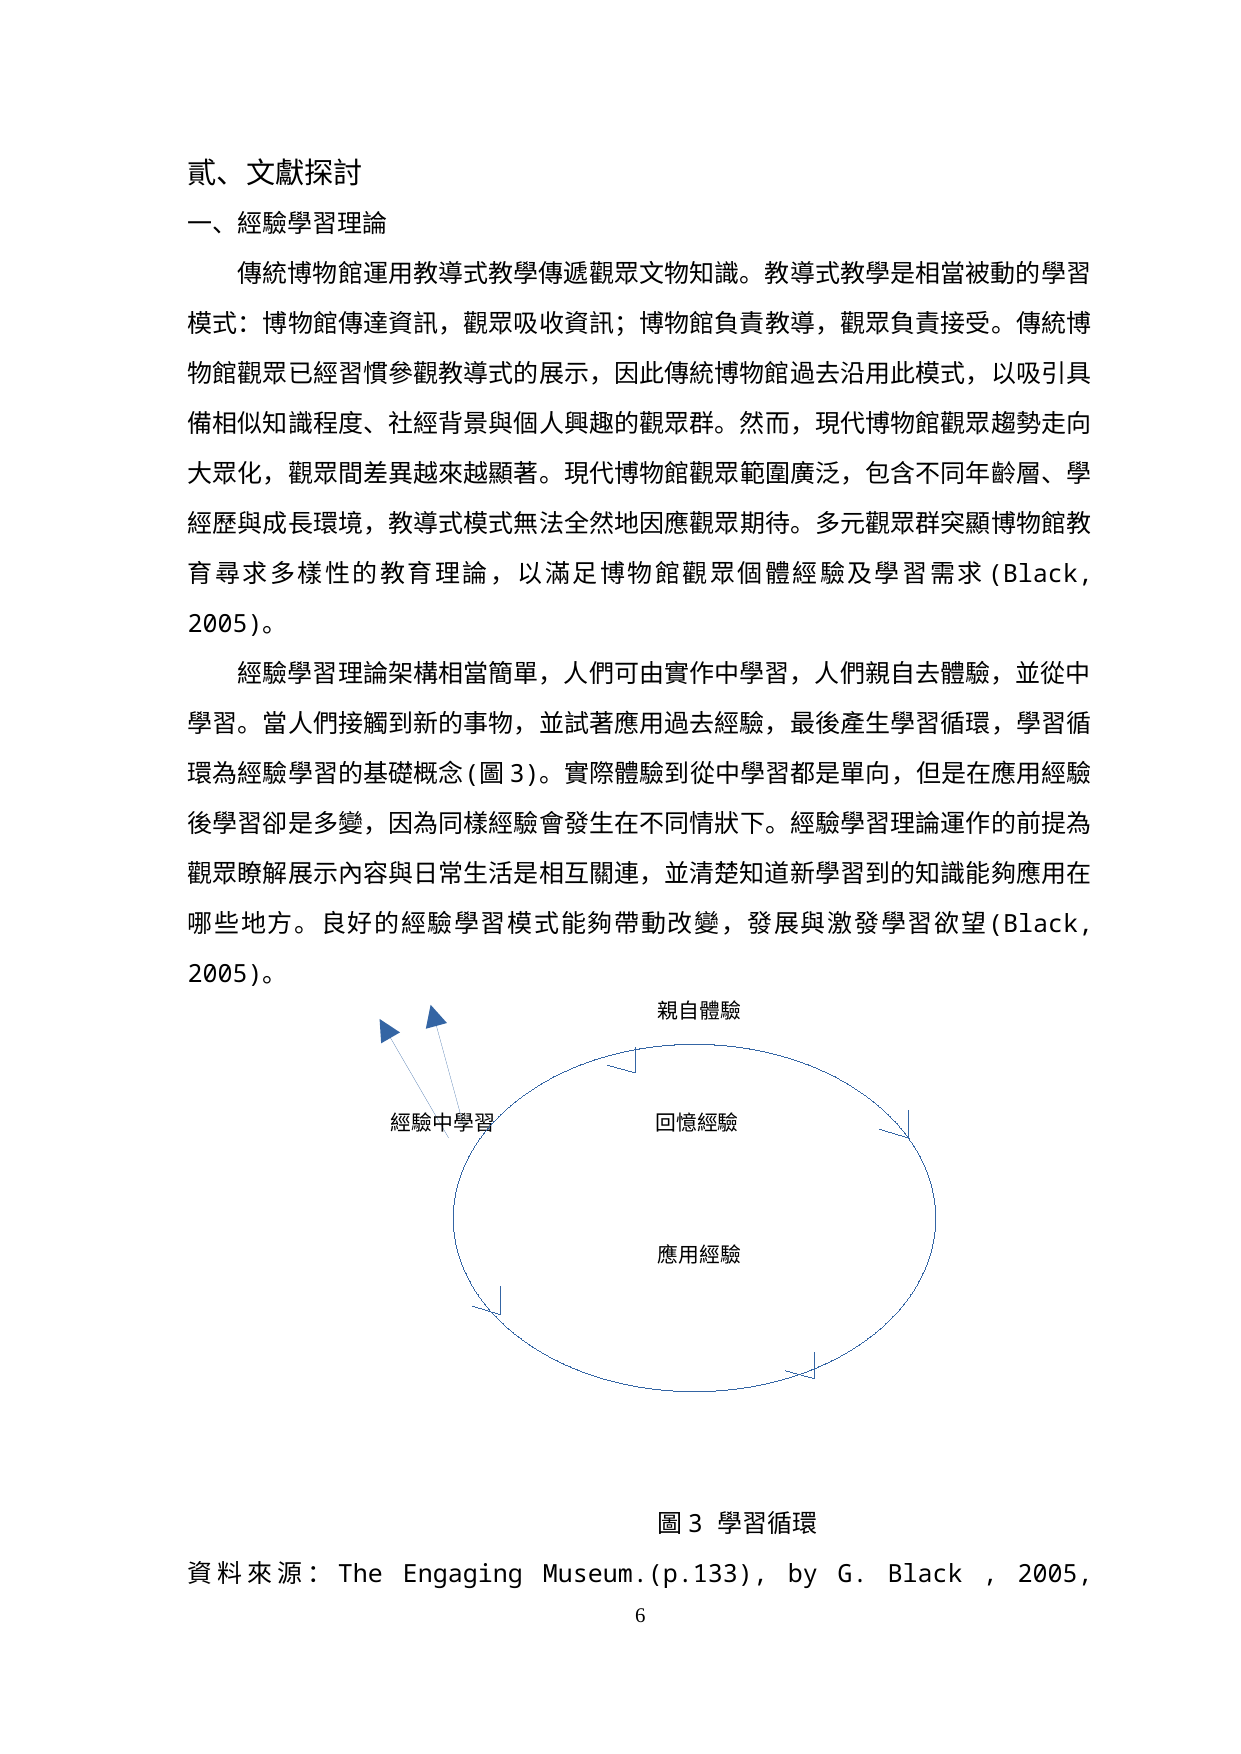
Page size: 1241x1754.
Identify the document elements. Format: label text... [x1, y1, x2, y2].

text 傳統博物館運用教導式教學傳遞觀眾文物知識。教導式教學是相當被動的學習模式：博物館傳達資訊，觀眾吸收資訊；博物館負責教導，觀眾負責接受。傳統博物館觀眾已經習慣參觀教導式的展示，因此傳統博物館過去沿用此模式，以吸引具備相似知識程度、社經背景與個人興趣的觀眾群。然而，現代博物館觀眾趨勢走向大眾化，觀眾間差異越來越顯著。現代博物館觀眾範圍廣泛，包含不同年齡層、學經歷與成長環境，教導式模式無法全然地因應觀眾期待。多元觀眾群突顯博物館教育尋求多樣性的教育理論，以滿足博物館觀眾個體經驗及學習需求(Black, 2005)。 [187, 242, 1093, 642]
text 圖3 學習循環 [187, 1492, 1093, 1542]
text 一、經驗學習理論 [187, 192, 1093, 242]
text 經驗學習理論架構相當簡單，人們可由實作中學習，人們親自去體驗，並從中學習。當人們接觸到新的事物，並試著應用過去經驗，最後產生學習循環，學習循環為經驗學習的基礎概念(圖3)。實際體驗到從中學習都是單向，但是在應用經驗後學習卻是多變，因為同樣經驗會發生在不同情狀下。經驗學習理論運作的前提為觀眾瞭解展示內容與日常生活是相互關連，並清楚知道新學習到的知識能夠應用在哪些地方。良好的經驗學習模式能夠帶動改變，發展與激發學習欲望(Black, 2005)。 [187, 642, 1093, 992]
text 資料來源：The Engaging Museum.(p.133), by G. Black , 2005, [187, 1542, 1093, 1592]
text 貳、文獻探討 [187, 150, 1093, 192]
